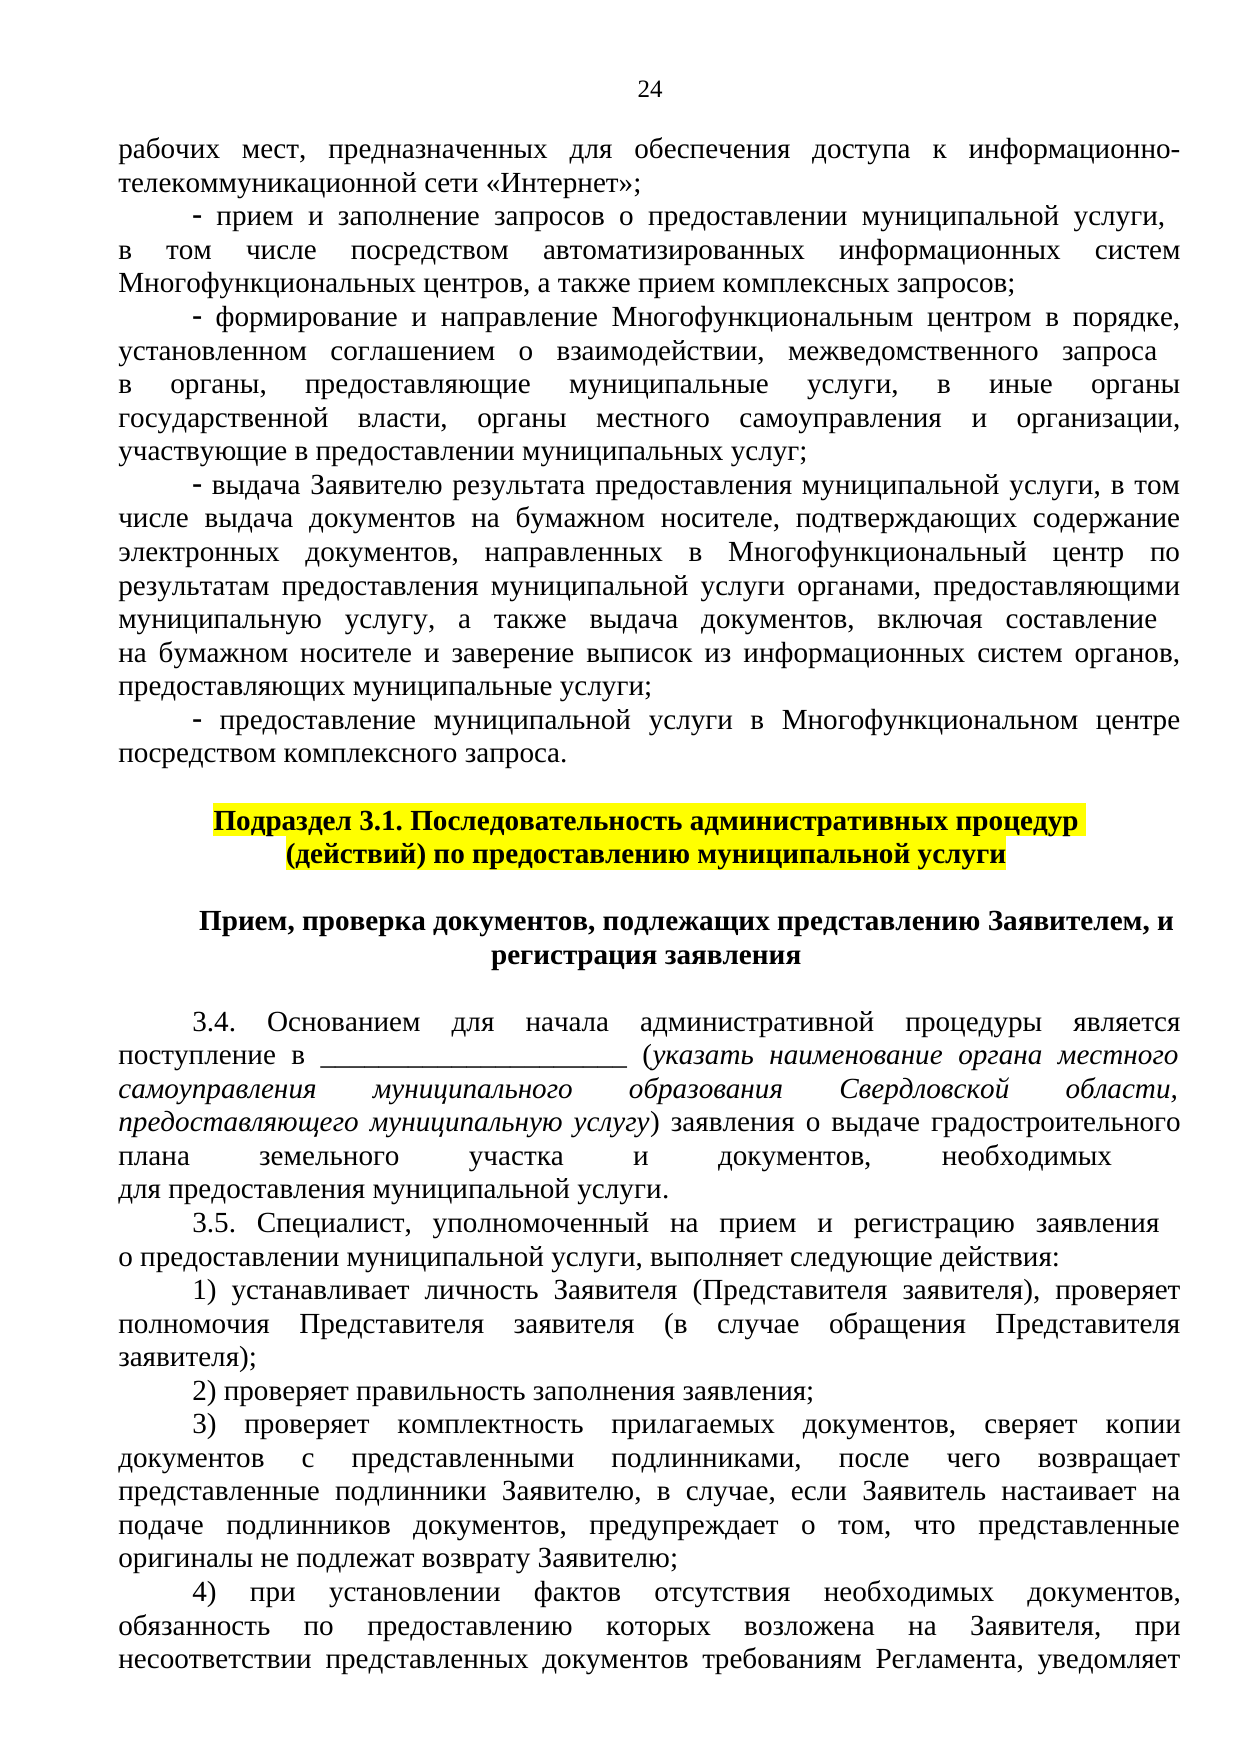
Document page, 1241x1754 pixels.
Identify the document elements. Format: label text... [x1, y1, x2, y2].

text Подраздел 3.1. Последовательность административных процедур (действий) по предоставлению муниципальной услуги [118, 803, 1181, 870]
text рабочих мест, предназначенных для обеспечения доступа к информационно-телекоммуникационной сети «Интернет»; [118, 131, 1181, 198]
text  формирование и направление Многофункциональным центром в порядке, установленном соглашением о взаимодействии, межведомственного запроса в органы, предоставляющие муниципальные услуги, в иные органы государственной власти, органы местного самоуправления и организации, участвующие в предоставлении муниципальных услуг; [118, 299, 1181, 467]
text 3.5. Специалист, уполномоченный на прием и регистрацию заявления о предоставлении муниципальной услуги, выполняет следующие действия: [118, 1205, 1181, 1272]
text 3.4. Основанием для начала административной процедуры является поступление в _____________________ (указать наименование органа местного самоуправления муниципального образования Свердловской области, предоставляющего муниципальную услугу) заявления о выдаче градостроительного плана земельного участка и документов, необходимых для предоставления муниципальной услуги. [118, 1004, 1181, 1205]
text  выдача Заявителю результата предоставления муниципальной услуги, в том числе выдача документов на бумажном носителе, подтверждающих содержание электронных документов, направленных в Многофункциональный центр по результатам предоставления муниципальной услуги органами, предоставляющими муниципальную услугу, а также выдача документов, включая составление на бумажном носителе и заверение выписок из информационных систем органов, предоставляющих муниципальные услуги; [118, 467, 1181, 702]
text  прием и заполнение запросов о предоставлении муниципальной услуги, в том числе посредством автоматизированных информационных систем Многофункциональных центров, а также прием комплексных запросов; [118, 198, 1181, 299]
text 3) проверяет комплектность прилагаемых документов, сверяет копии документов с представленными подлинниками, после чего возвращает представленные подлинники Заявителю, в случае, если Заявитель настаивает на подаче подлинников документов, предупреждает о том, что представленные оригиналы не подлежат возврату Заявителю; [118, 1406, 1181, 1574]
text Прием, проверка документов, подлежащих представлению Заявителем, и регистрация заявления [118, 903, 1181, 970]
text 1) устанавливает личность Заявителя (Представителя заявителя), проверяет полномочия Представителя заявителя (в случае обращения Представителя заявителя); [118, 1272, 1181, 1373]
text 2) проверяет правильность заполнения заявления; [118, 1373, 1181, 1406]
text 4) при установлении фактов отсутствия необходимых документов, обязанность по предоставлению которых возложена на Заявителя, при несоответствии представленных документов требованиям Регламента, уведомляет [118, 1574, 1181, 1675]
text  предоставление муниципальной услуги в Многофункциональном центре посредством комплексного запроса. [118, 702, 1181, 769]
